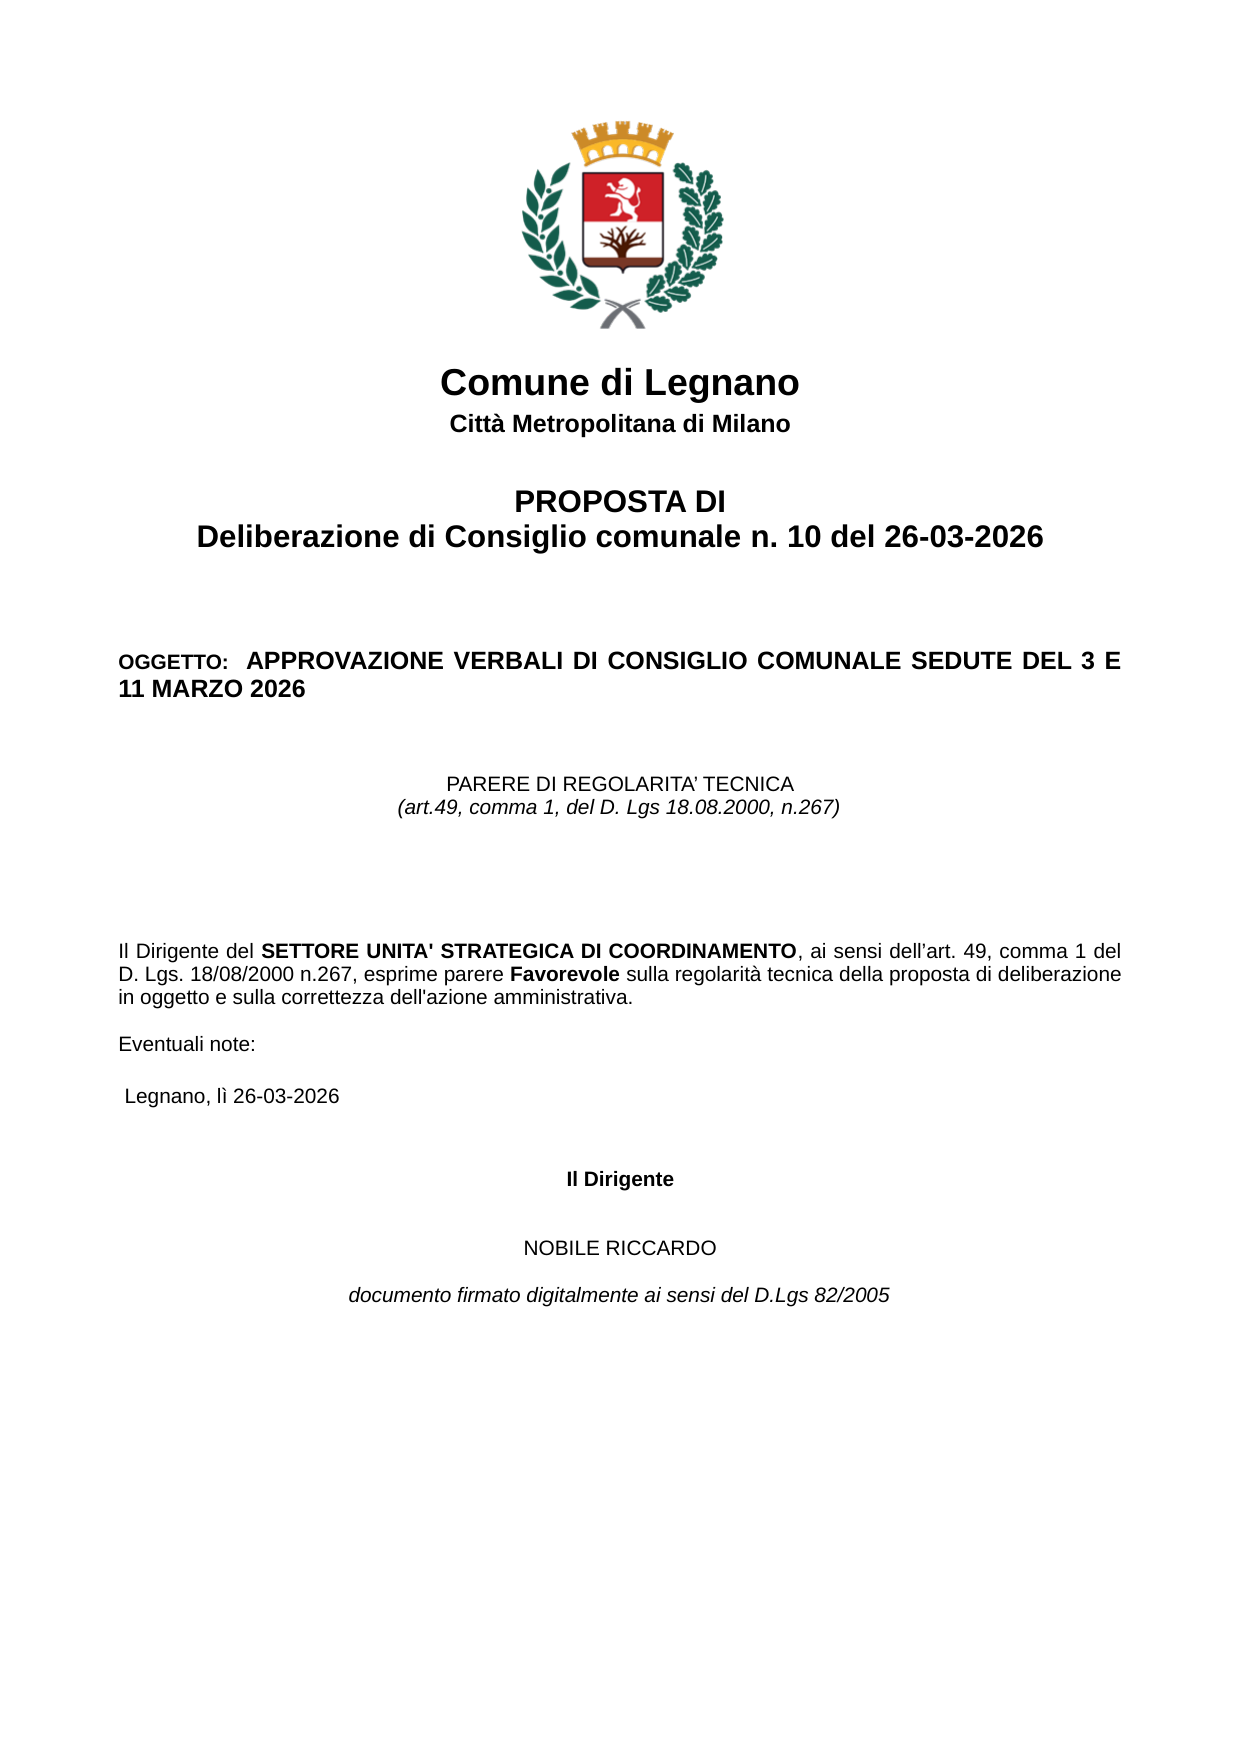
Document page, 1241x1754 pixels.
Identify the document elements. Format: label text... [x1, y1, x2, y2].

text Comune di Legnano [118, 361, 1122, 403]
text Deliberazione di Consiglio comunale n. 10 del 26-03-2026 [118, 519, 1122, 554]
text Eventuali note: [118, 1032, 1122, 1056]
table_cell Il Dirigente NOBILE RICCARDO documento firmato digitalmente ai sensi del D.Lgs 82/2005 [118, 1115, 1122, 1313]
text PARERE DI REGOLARITA’ TECNICA [118, 772, 1122, 795]
table_cell [118, 1313, 1122, 1349]
picture [510, 118, 730, 339]
text OGGETTO: APPROVAZIONE VERBALI DI CONSIGLIO COMUNALE SEDUTE DEL 3 E 11 MARZO 2026 [118, 647, 1122, 702]
text PROPOSTA DI [118, 484, 1122, 519]
text Il Dirigente del SETTORE UNITA' STRATEGICA DI COORDINAMENTO, ai sensi dell’art. 49, comma 1 del D. Lgs. 18/08/2000 n.267, esprime parere Favorevole sulla regolarità tecnica della proposta di deliberazione in oggetto e sulla correttezza dell'azione amministrativa. [118, 939, 1122, 1009]
text Città Metropolitana di Milano [118, 409, 1122, 437]
text (art.49, comma 1, del D. Lgs 18.08.2000, n.267) [118, 795, 1122, 819]
table_header Legnano, lì 26-03-2026 [118, 1079, 1122, 1114]
